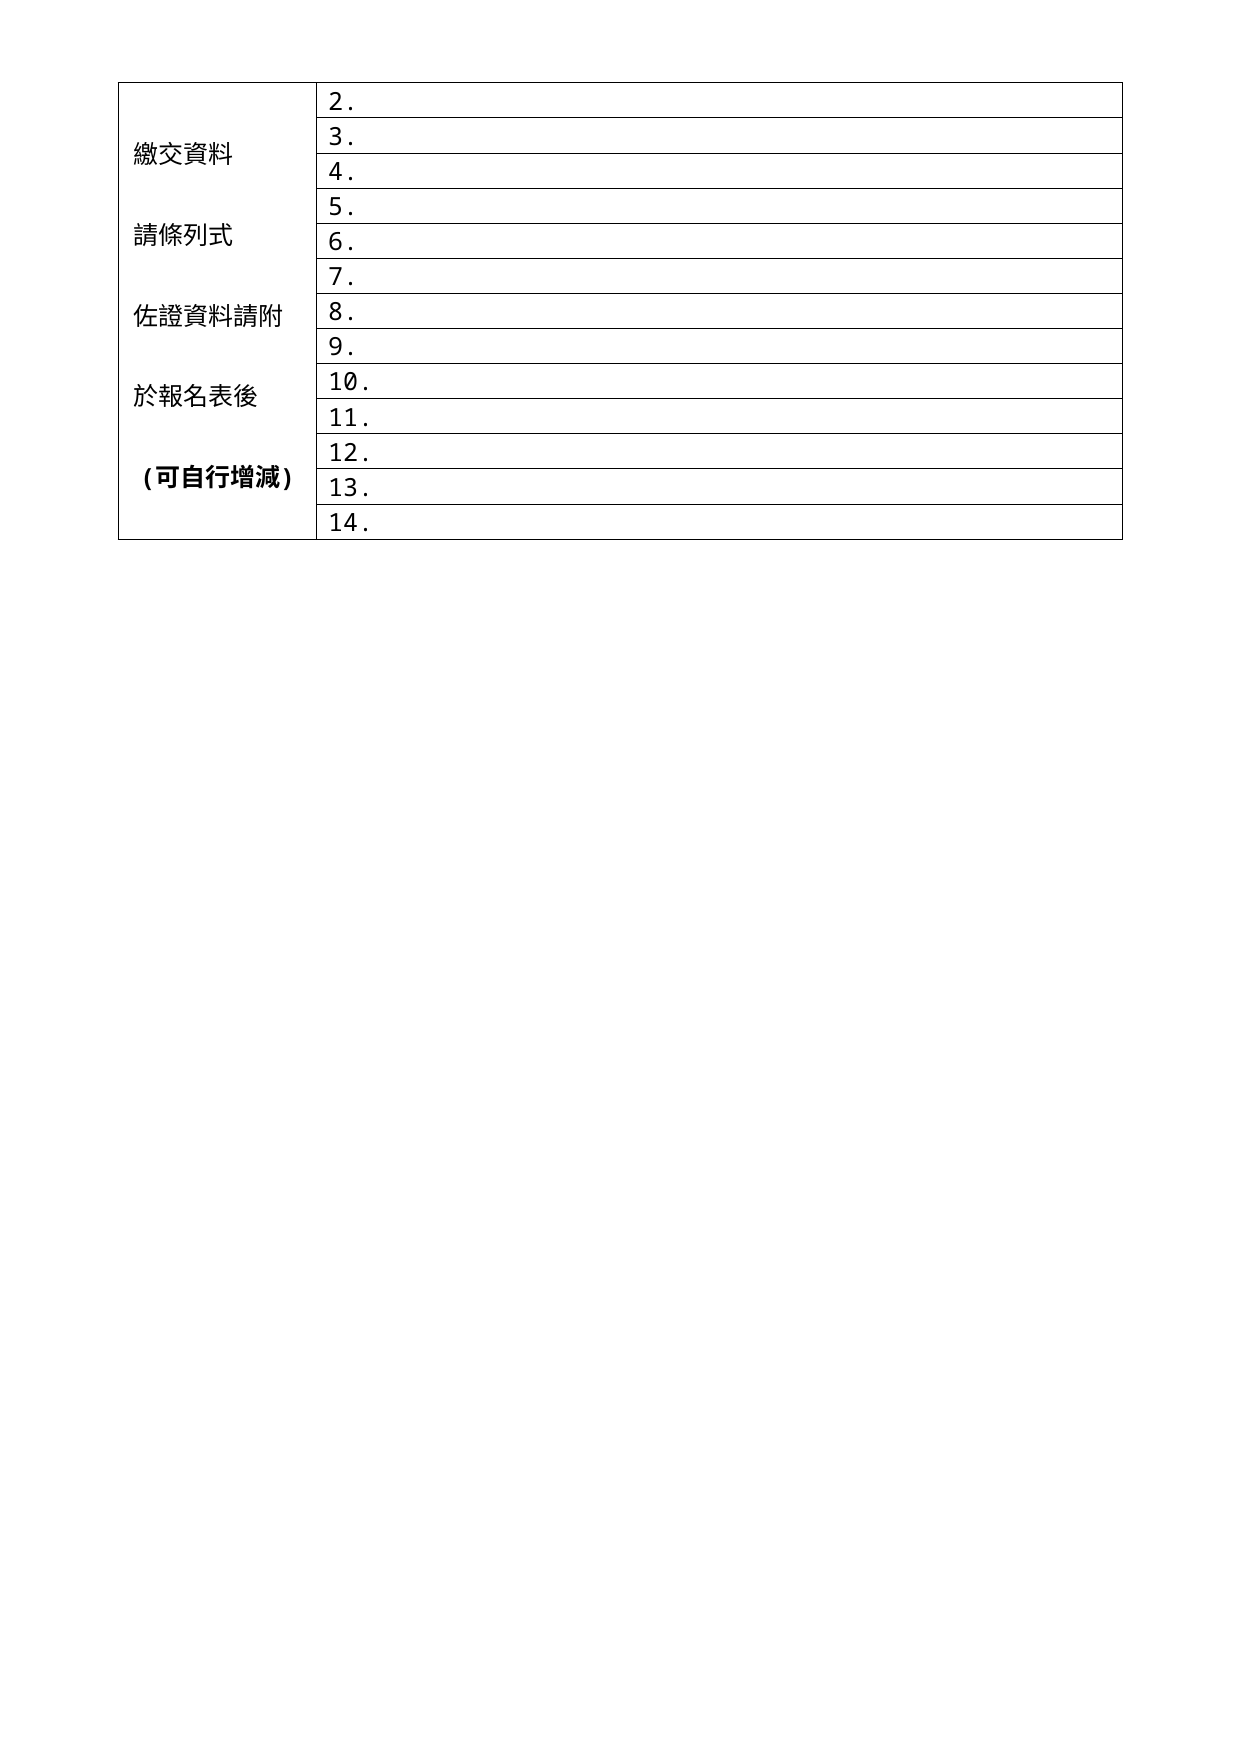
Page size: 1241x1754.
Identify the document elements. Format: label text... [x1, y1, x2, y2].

table_cell 11. [317, 399, 1122, 433]
table_cell 4. [317, 154, 1122, 187]
table_cell 14. [317, 505, 1122, 538]
table_cell 13. [317, 469, 1122, 503]
table_cell 10. [317, 364, 1122, 398]
table_cell 6. [317, 224, 1122, 258]
table_cell 2. [317, 83, 1122, 117]
table_cell 7. [317, 259, 1122, 293]
table_cell 5. [317, 189, 1122, 223]
table_cell 12. [317, 434, 1122, 468]
table_cell 3. [317, 118, 1122, 152]
table_cell 9. [317, 329, 1122, 363]
table_cell 8. [317, 294, 1122, 328]
table_cell 繳交資料 請條列式 佐證資料請附 於報名表後 (可自行增減) [119, 83, 316, 538]
